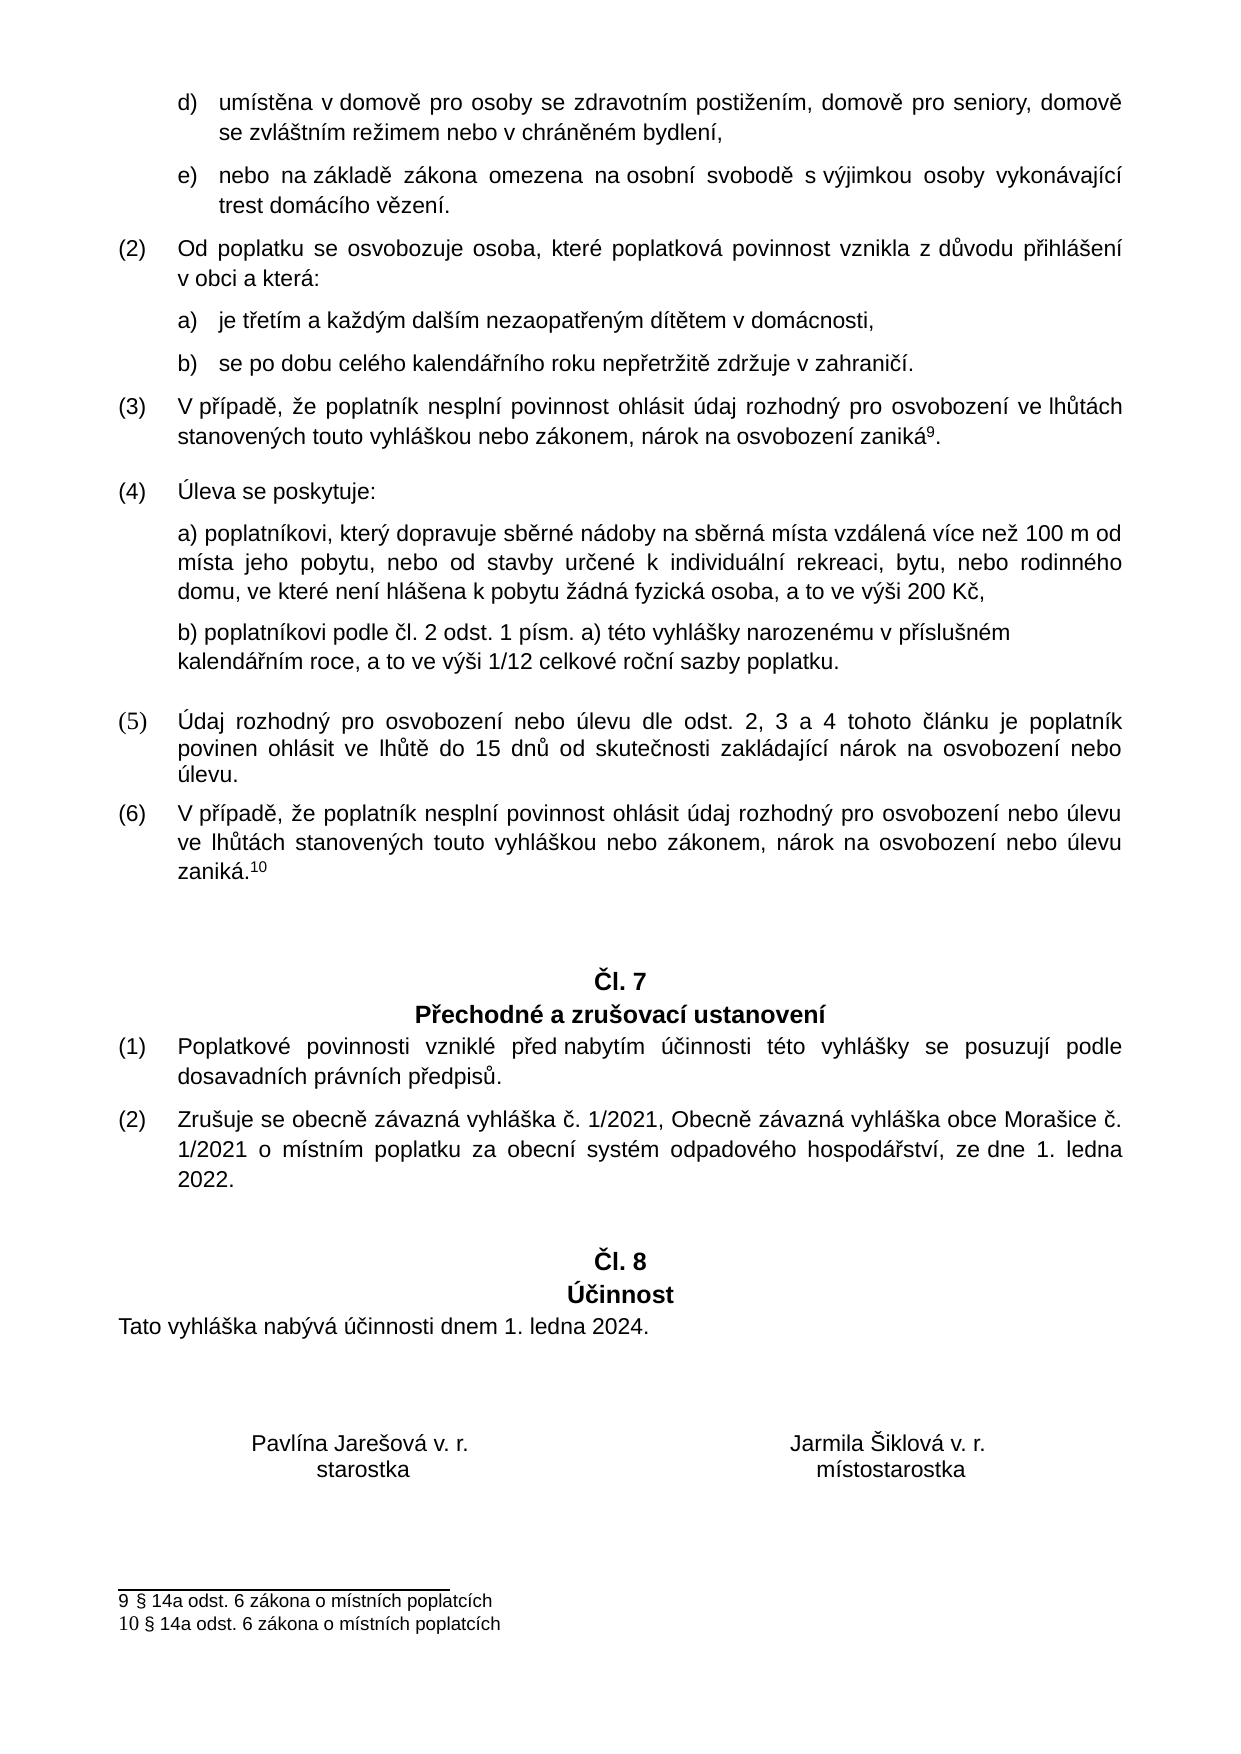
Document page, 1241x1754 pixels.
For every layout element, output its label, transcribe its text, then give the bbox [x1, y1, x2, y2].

text b) poplatníkovi podle čl. 2 odst. 1 písm. a) této vyhlášky narozenému v příslušném kalendářním roce, a to ve výši 1/12 celkové roční sazby poplatku. [177, 619, 1122, 703]
list umístěna v domově pro osoby se zdravotním postižením, domově pro seniory, domově se zvláštním režimem nebo v chráněném bydlení, [177, 89, 1122, 145]
text § 14a odst. 6 zákona o místních poplatcích [118, 1611, 1122, 1635]
list se po dobu celého kalendářního roku nepřetržitě zdržuje v zahraničí. [177, 350, 1122, 376]
list Zrušuje se obecně závazná vyhláška č. 1/2021, Obecně závazná vyhláška obce Morašice č. 1/2021 o místním poplatku za obecní systém odpadového hospodářství, ze dne 1. ledna 2022. [118, 1106, 1122, 1193]
table_header Pavlína Jarešová v. r. starostka [89, 1355, 631, 1488]
list Od poplatku se osvobozuje osoba, které poplatková povinnost vznikla z důvodu přihlášení v obci a která: [118, 234, 1122, 291]
subtitle Čl. 7 Přechodné a zrušovací ustanovení [118, 967, 1122, 1029]
list je třetím a každým dalším nezaopatřeným dítětem v domácnosti, [177, 307, 1122, 334]
list nebo na základě zákona omezena na osobní svobodě s výjimkou osoby vykonávající trest domácího vězení. [177, 162, 1122, 218]
text Tato vyhláška nabývá účinnosti dnem 1. ledna 2024. [118, 1313, 1122, 1339]
list Úleva se poskytuje: [118, 478, 1122, 504]
list § 14a odst. 6 zákona o místních poplatcích [118, 1590, 1122, 1611]
list Poplatkové povinnosti vzniklé před nabytím účinnosti této vyhlášky se posuzují podle dosavadních právních předpisů. [118, 1033, 1122, 1089]
subtitle Čl. 8 Účinnost [118, 1247, 1122, 1308]
text (6) V případě, že poplatník nesplní povinnost ohlásit údaj rozhodný pro osvobození nebo úlevu ve lhůtách stanovených touto vyhláškou nebo zákonem, nárok na osvobození nebo úlevu zaniká. [118, 800, 1122, 884]
table_header Jarmila Šiklová v. r. místostarostka [631, 1355, 1144, 1488]
list Údaj rozhodný pro osvobození nebo úlevu dle odst. 2, 3 a 4 tohoto článku je poplatník povinen ohlásit ve lhůtě do 15 dnů od skutečnosti zakládající nárok na osvobození nebo úlevu. [118, 706, 1122, 787]
list V případě, že poplatník nesplní povinnost ohlásit údaj rozhodný pro osvobození ve lhůtách stanovených touto vyhláškou nebo zákonem, nárok na osvobození zaniká. [118, 393, 1122, 449]
text a) poplatníkovi, který dopravuje sběrné nádoby na sběrná místa vzdálená více než 100 m od místa jeho pobytu, nebo od stavby určené k individuální rekreaci, bytu, nebo rodinného domu, ve které není hlášena k pobytu žádná fyzická osoba, a to ve výši 200 Kč, [177, 520, 1122, 604]
